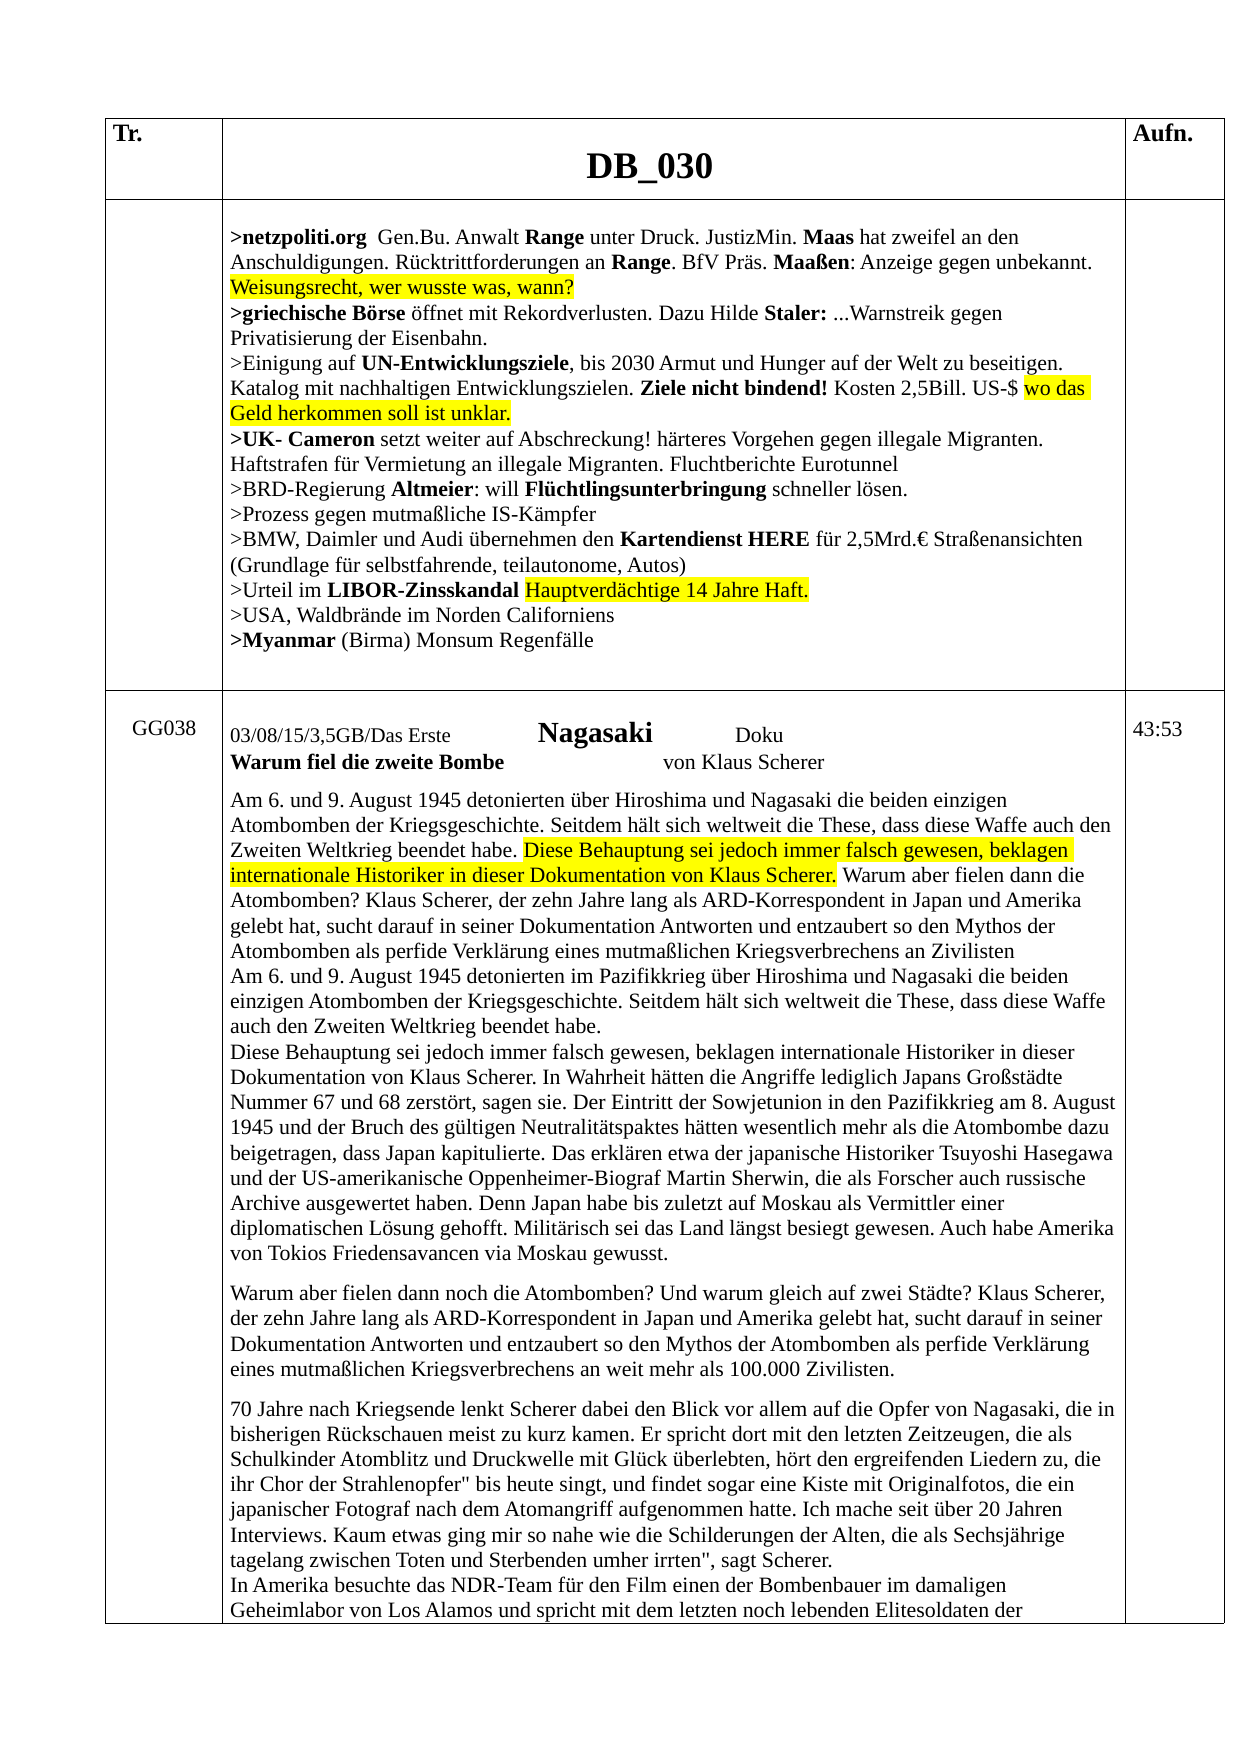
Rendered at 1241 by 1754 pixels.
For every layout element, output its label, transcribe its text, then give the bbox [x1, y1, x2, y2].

table_cell [106, 200, 222, 690]
table_cell GG038 [106, 691, 222, 1622]
table_header Aufn. [1126, 119, 1224, 199]
table_header Tr. [106, 119, 222, 199]
table_cell 03/08/15/3,5GB/Das Erste Nagasaki Doku Warum fiel die zweite Bombe von Klaus Scherer Am 6. und 9. August 1945 detonierten über Hiroshima und Nagasaki die beiden einzigen Atombomben der Kriegsgeschichte. Seitdem hält sich weltweit die These, dass diese Waffe auch den Zweiten Weltkrieg beendet habe. Diese Behauptung sei jedoch immer falsch gewesen, beklagen internationale Historiker in dieser Dokumentation von Klaus Scherer. Warum aber fielen dann die Atombomben? Klaus Scherer, der zehn Jahre lang als ARD-Korrespondent in Japan und Amerika gelebt hat, sucht darauf in seiner Dokumentation Antworten und entzaubert so den Mythos der Atombomben als perfide Verklärung eines mutmaßlichen Kriegsverbrechens an Zivilisten Am 6. und 9. August 1945 detonierten im Pazifikkrieg über Hiroshima und Nagasaki die beiden einzigen Atombomben der Kriegsgeschichte. Seitdem hält sich weltweit die These, dass diese Waffe auch den Zweiten Weltkrieg beendet habe. Diese Behauptung sei jedoch immer falsch gewesen, beklagen internationale Historiker in dieser Dokumentation von Klaus Scherer. In Wahrheit hätten die Angriffe lediglich Japans Großstädte Nummer 67 und 68 zerstört, sagen sie. Der Eintritt der Sowjetunion in den Pazifikkrieg am 8. August 1945 und der Bruch des gültigen Neutralitätspaktes hätten wesentlich mehr als die Atombombe dazu beigetragen, dass Japan kapitulierte. Das erklären etwa der japanische Historiker Tsuyoshi Hasegawa und der US-amerikanische Oppenheimer-Biograf Martin Sherwin, die als Forscher auch russische Archive ausgewertet haben. Denn Japan habe bis zuletzt auf Moskau als Vermittler einer diplomatischen Lösung gehofft. Militärisch sei das Land längst besiegt gewesen. Auch habe Amerika von Tokios Friedensavancen via Moskau gewusst. Warum aber fielen dann noch die Atombomben? Und warum gleich auf zwei Städte? Klaus Scherer, der zehn Jahre lang als ARD-Korrespondent in Japan und Amerika gelebt hat, sucht darauf in seiner Dokumentation Antworten und entzaubert so den Mythos der Atombomben als perfide Verklärung eines mutmaßlichen Kriegsverbrechens an weit mehr als 100.000 Zivilisten. 70 Jahre nach Kriegsende lenkt Scherer dabei den Blick vor allem auf die Opfer von Nagasaki, die in bisherigen Rückschauen meist zu kurz kamen. Er spricht dort mit den letzten Zeitzeugen, die als Schulkinder Atomblitz und Druckwelle mit Glück überlebten, hört den ergreifenden Liedern zu, die ihr Chor der Strahlenopfer" bis heute singt, und findet sogar eine Kiste mit Originalfotos, die ein japanischer Fotograf nach dem Atomangriff aufgenommen hatte. Ich mache seit über 20 Jahren Interviews. Kaum etwas ging mir so nahe wie die Schilderungen der Alten, die als Sechsjährige tagelang zwischen Toten und Sterbenden umher irrten", sagt Scherer. In Amerika besuchte das NDR-Team für den Film einen der Bombenbauer im damaligen Geheimlabor von Los Alamos und spricht mit dem letzten noch lebenden Elitesoldaten der [223, 691, 1125, 1622]
table_cell [1126, 200, 1224, 690]
table_cell 43:53 [1126, 691, 1224, 1622]
table_cell >netzpoliti.org Gen.Bu. Anwalt Range unter Druck. JustizMin. Maas hat zweifel an den Anschuldigungen. Rücktrittforderungen an Range. BfV Präs. Maaßen: Anzeige gegen unbekannt. Weisungsrecht, wer wusste was, wann? >griechische Börse öffnet mit Rekordverlusten. Dazu Hilde Staler: ...Warnstreik gegen Privatisierung der Eisenbahn. >Einigung auf UN-Entwicklungsziele, bis 2030 Armut und Hunger auf der Welt zu beseitigen. Katalog mit nachhaltigen Entwicklungszielen. Ziele nicht bindend! Kosten 2,5Bill. US-$ wo das Geld herkommen soll ist unklar. >UK- Cameron setzt weiter auf Abschreckung! härteres Vorgehen gegen illegale Migranten. Haftstrafen für Vermietung an illegale Migranten. Fluchtberichte Eurotunnel >BRD-Regierung Altmeier: will Flüchtlingsunterbringung schneller lösen. >Prozess gegen mutmaßliche IS-Kämpfer >BMW, Daimler und Audi übernehmen den Kartendienst HERE für 2,5Mrd.€ Straßenansichten (Grundlage für selbstfahrende, teilautonome, Autos) >Urteil im LIBOR-Zinsskandal Hauptverdächtige 14 Jahre Haft. >USA, Waldbrände im Norden Californiens >Myanmar (Birma) Monsum Regenfälle [223, 200, 1125, 690]
table_header DB_030 [223, 119, 1125, 199]
